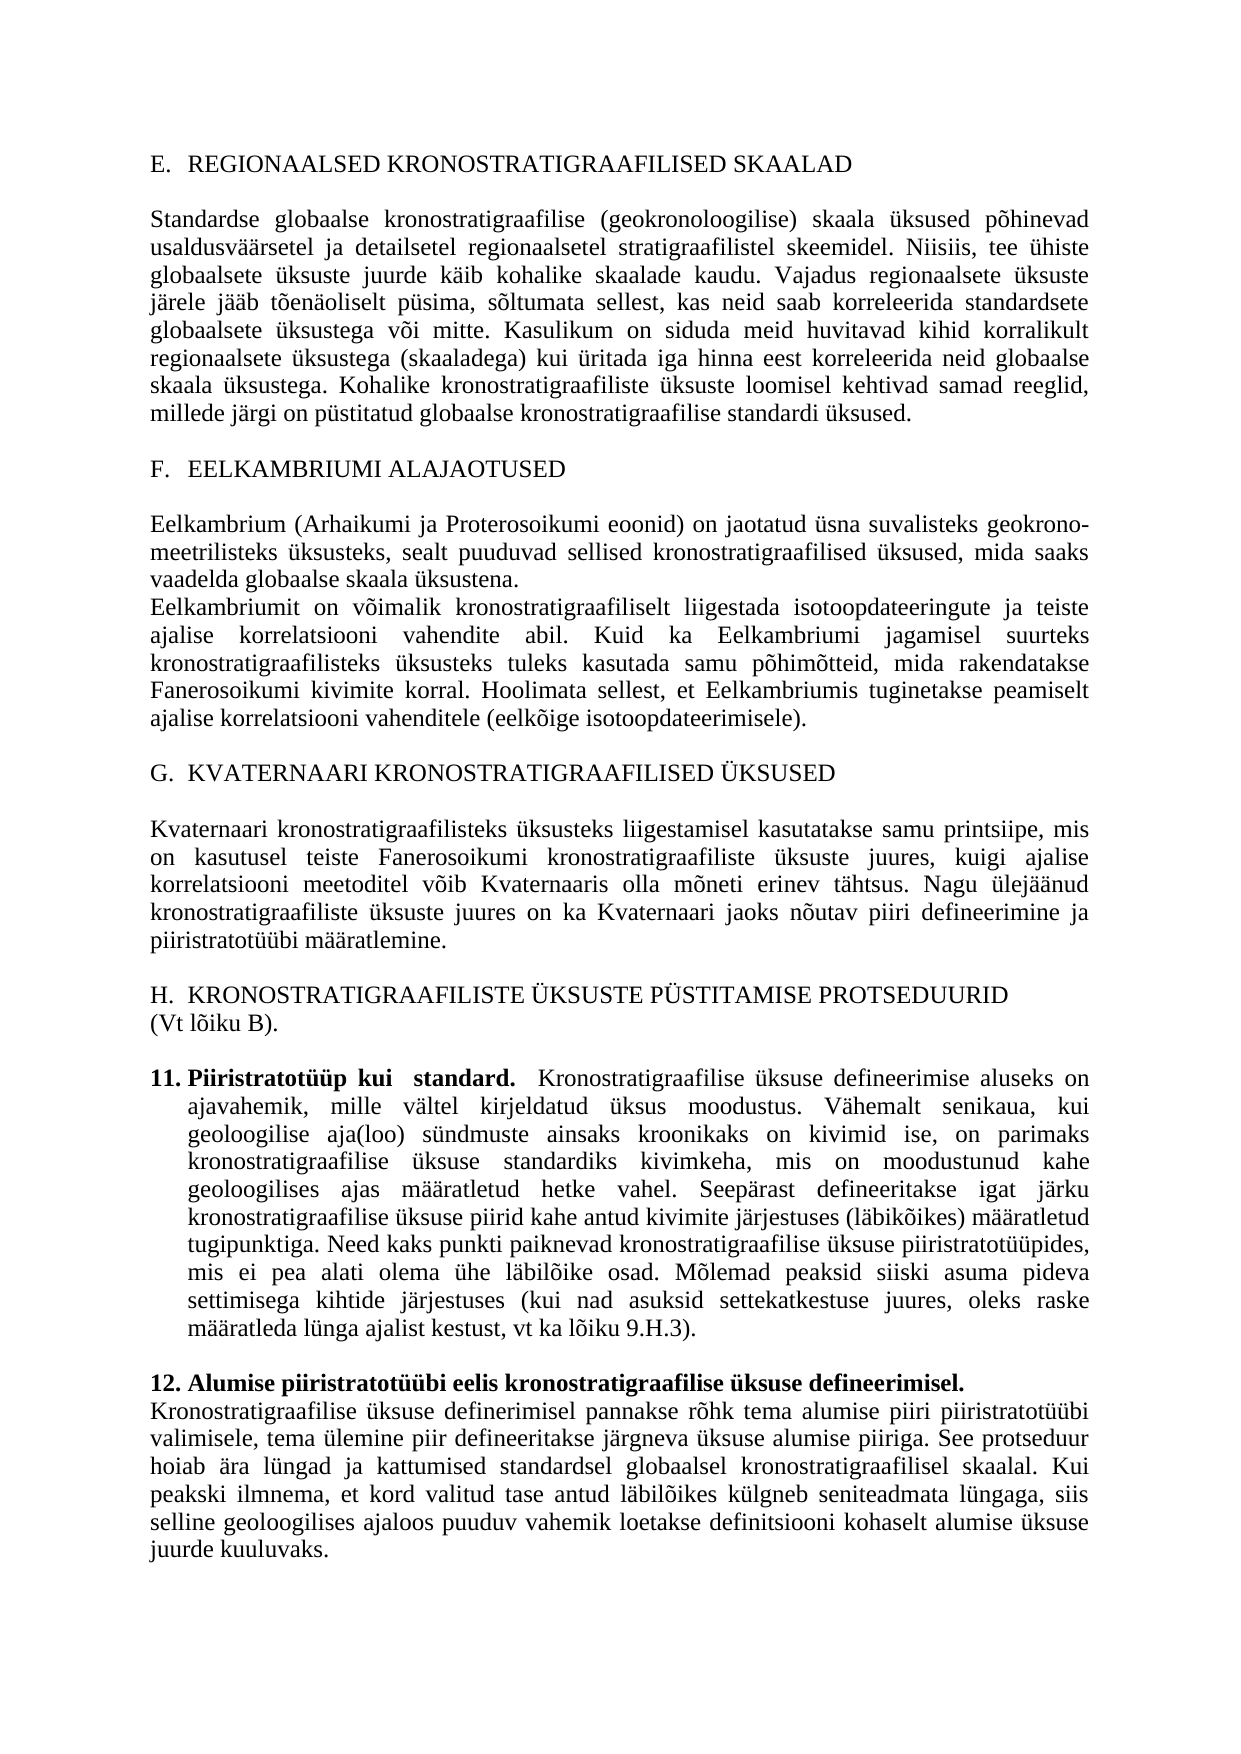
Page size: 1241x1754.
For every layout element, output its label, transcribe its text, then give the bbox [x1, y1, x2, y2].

subtitle REGIONAALSED KRONOSTRATIGRAAFILISED SKAALAD [150, 150, 1090, 178]
text Eelkambriumit on võimalik kronostratigraafiliselt liigestada isotoopdateeringute ja teiste ajalise korrelatsiooni vahendite abil. Kuid ka Eelkambriumi jagamisel suurteks kronostratigraafilisteks üksusteks tuleks kasutada samu põhimõtteid, mida rakendatakse Fanerosoikumi kivimite korral. Hoolimata sellest, et Eelkambriumis tuginetakse peamiselt ajalise korrelatsiooni vahenditele (eelkõige isotoopdateerimisele). [150, 593, 1090, 732]
text Kvaternaari kronostratigraafilisteks üksusteks liigestamisel kasutatakse samu printsiipe, mis on kasutusel teiste Fanerosoikumi kronostratigraafiliste üksuste juures, kuigi ajalise korrelatsiooni meetoditel võib Kvaternaaris olla mõneti erinev tähtsus. Nagu ülejäänud kronostratigraafiliste üksuste juures on ka Kvaternaari jaoks nõutav piiri defineerimine ja piiristratotüübi määratlemine. [150, 815, 1090, 953]
list Piiristratotüüp kui standard. Kronostratigraafilise üksuse defineerimise aluseks on ajavahemik, mille vältel kirjeldatud üksus moodustus. Vähemalt senikaua, kui geoloogilise aja(loo) sündmuste ainsaks kroonikaks on kivimid ise, on parimaks kronostratigraafilise üksuse standardiks kivimkeha, mis on moodustunud kahe geoloogilises ajas määratletud hetke vahel. Seepärast defineeritakse igat järku kronostratigraafilise üksuse piirid kahe antud kivimite järjestuses (läbikõikes) määratletud tugipunktiga. Need kaks punkti paiknevad kronostratigraafilise üksuse piiristratotüüpides, mis ei pea alati olema ühe läbilõike osad. Mõlemad peaksid siiski asuma pideva settimisega kihtide järjestuses (kui nad asuksid settekatkestuse juures, oleks raske määratleda lünga ajalist kestust, vt ka lõiku 9.H.3). [150, 1064, 1090, 1341]
list Alumise piiristratotüübi eelis kronostratigraafilise üksuse defineerimisel. [150, 1369, 1090, 1397]
text (Vt lõiku B). [150, 1009, 1090, 1037]
text Standardse globaalse kronostratigraafilise (geokronoloogilise) skaala üksused põhinevad usaldusväärsetel ja detailsetel regionaalsetel stratigraafilistel skeemidel. Niisiis, tee ühiste globaalsete üksuste juurde käib kohalike skaalade kaudu. Vajadus regionaalsete üksuste järele jääb tõenäoliselt püsima, sõltumata sellest, kas neid saab korreleerida standardsete globaalsete üksustega või mitte. Kasulikum on siduda meid huvitavad kihid korralikult regionaalsete üksustega (skaaladega) kui üritada iga hinna eest korreleerida neid globaalse skaala üksustega. Kohalike kronostratigraafiliste üksuste loomisel kehtivad samad reeglid, millede järgi on püstitatud globaalse kronostratigraafilise standardi üksused. [150, 205, 1090, 427]
subtitle KVATERNAARI KRONOSTRATIGRAAFILISED ÜKSUSED [150, 759, 1090, 787]
text Kronostratigraafilise üksuse definerimisel pannakse rõhk tema alumise piiri piiristratotüübi valimisele, tema ülemine piir defineeritakse järgneva üksuse alumise piiriga. See protseduur hoiab ära lüngad ja kattumised standardsel globaalsel kronostratigraafilisel skaalal. Kui peakski ilmnema, et kord valitud tase antud läbilõikes külgneb seniteadmata lüngaga, siis selline geoloogilises ajaloos puuduv vahemik loetakse definitsiooni kohaselt alumise üksuse juurde kuuluvaks. [150, 1397, 1090, 1563]
text Eelkambrium (Arhaikumi ja Proterosoikumi eoonid) on jaotatud üsna suvalisteks geokrono- meetrilisteks üksusteks, sealt puuduvad sellised kronostratigraafilised üksused, mida saaks vaadelda globaalse skaala üksustena. [150, 510, 1090, 593]
subtitle EELKAMBRIUMI ALAJAOTUSED [150, 455, 1090, 482]
subtitle KRONOSTRATIGRAAFILISTE ÜKSUSTE PÜSTITAMISE PROTSEDUURID [150, 981, 1090, 1009]
